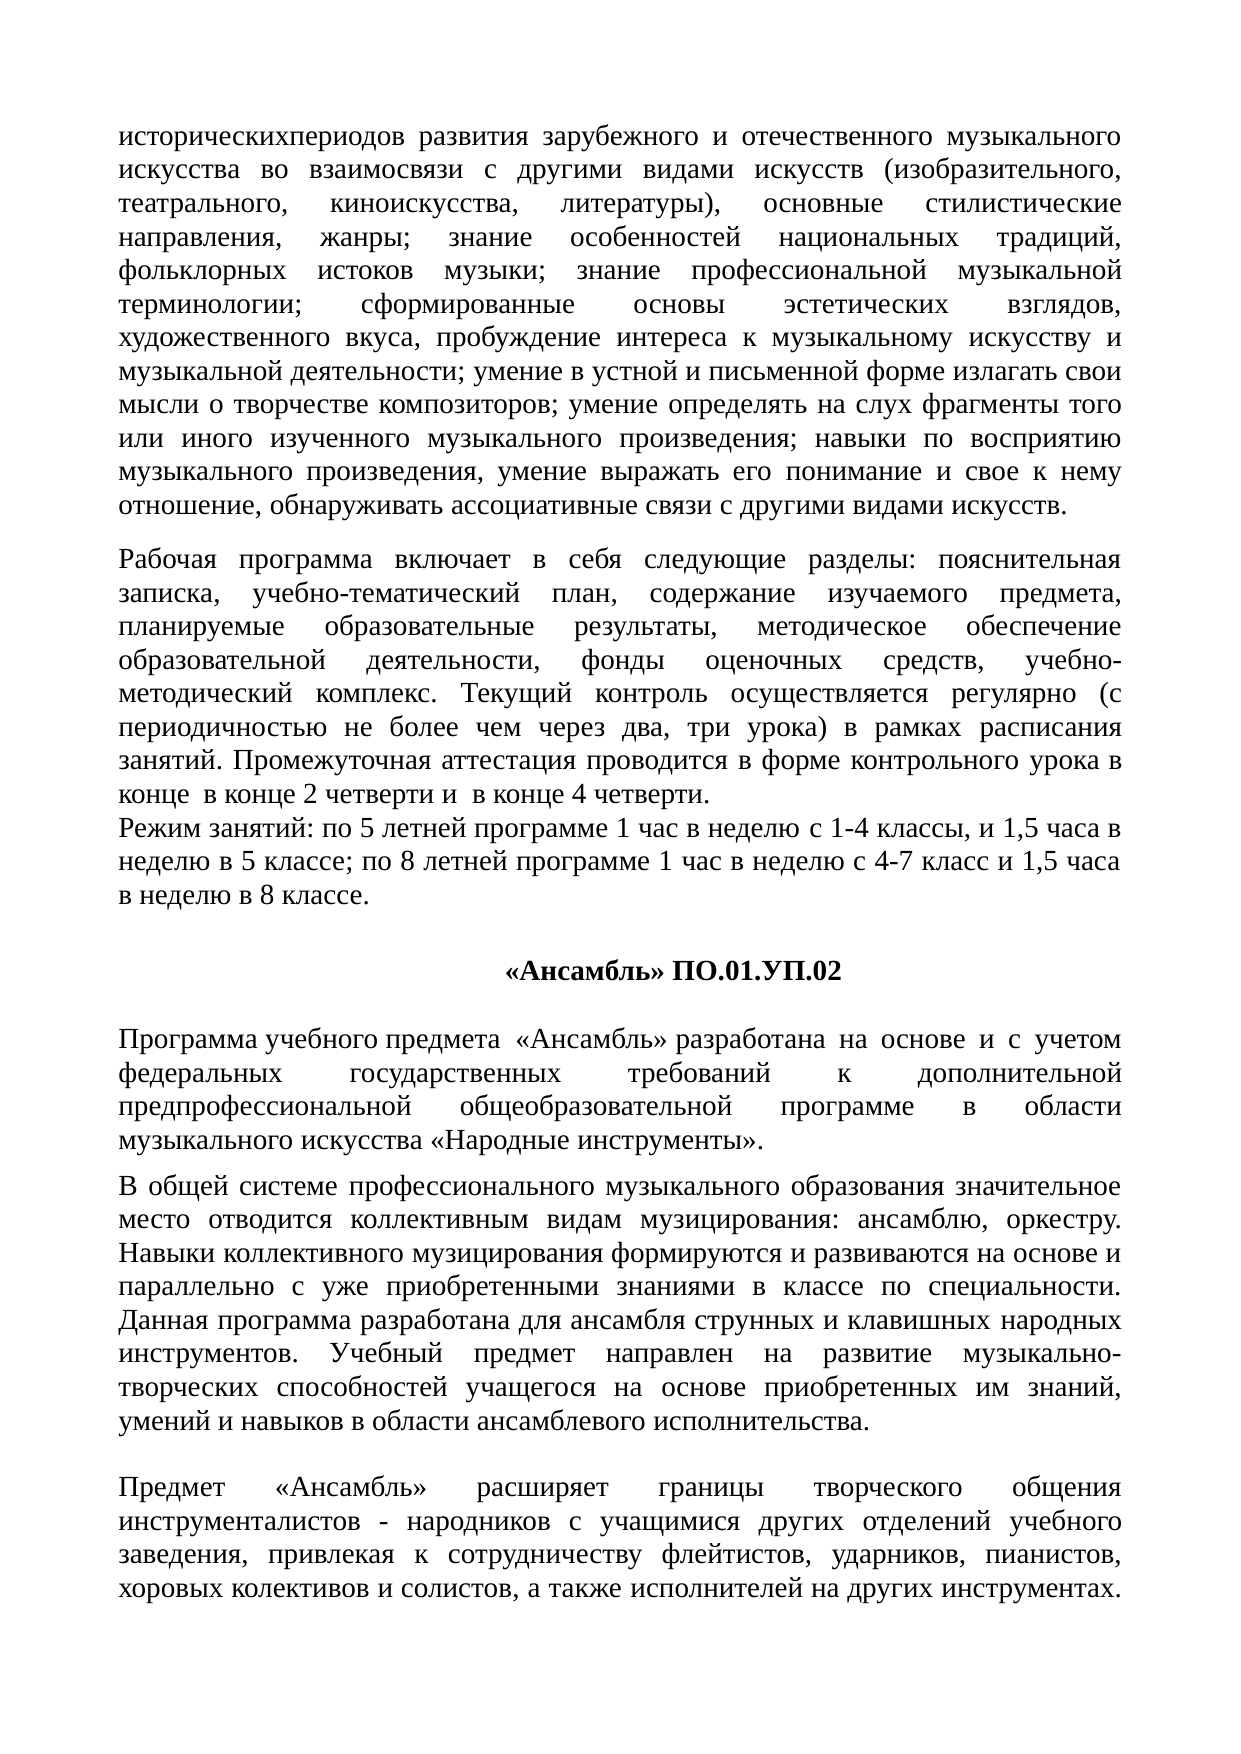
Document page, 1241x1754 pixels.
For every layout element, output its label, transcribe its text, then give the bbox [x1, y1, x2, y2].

subtitle «Ансамбль» ПО.01.УП.02 [118, 953, 1122, 987]
text Программа учебного предмета «Ансамбль» разработана на основе и с учетом федеральных государственных требований к дополнительной предпрофессиональной общеобразовательной программе в области музыкального искусства «Народные инструменты». [118, 1021, 1122, 1155]
text Рабочая программа включает в себя следующие разделы: пояснительная записка, учебно-тематический план, содержание изучаемого предмета, планируемые образовательные результаты, методическое обеспечение образовательной деятельности, фонды оценочных средств, учебно-методический комплекс. Текущий контроль осуществляется регулярно (с периодичностью не более чем через два, три урока) в рамках расписания занятий. Промежуточная аттестация проводится в форме контрольного урока в конце в конце 2 четверти и в конце 4 четверти. [118, 541, 1122, 809]
text Режим занятий: по 5 летней программе 1 час в неделю с 1-4 классы, и 1,5 часа в неделю в 5 классе; по 8 летней программе 1 час в неделю с 4-7 класс и 1,5 часа в неделю в 8 классе. [118, 810, 1122, 910]
text В общей системе профессионального музыкального образования значительное место отводится коллективным видам музицирования: ансамблю, оркестру. Навыки коллективного музицирования формируются и развиваются на основе и параллельно с уже приобретенными знаниями в классе по специальности. Данная программа разработана для ансамбля струнных и клавишных народных инструментов. Учебный предмет направлен на развитие музыкально-творческих способностей учащегося на основе приобретенных им знаний, умений и навыков в области ансамблевого исполнительства. [118, 1168, 1122, 1436]
text историческихпериодов развития зарубежного и отечественного музыкального искусства во взаимосвязи с другими видами искусств (изобразительного, театрального, киноискусства, литературы), основные стилистические направления, жанры; знание особенностей национальных традиций, фольклорных истоков музыки; знание профессиональной музыкальной терминологии; сформированные основы эстетических взглядов, художественного вкуса, пробуждение интереса к музыкальному искусству и музыкальной деятельности; умение в устной и письменной форме излагать свои мысли о творчестве композиторов; умение определять на слух фрагменты того или иного изученного музыкального произведения; навыки по восприятию музыкального произведения, умение выражать его понимание и свое к нему отношение, обнаруживать ассоциативные связи с другими видами искусств. [118, 118, 1122, 521]
text Предмет «Ансамбль» расширяет границы творческого общения инструменталистов - народников с учащимися других отделений учебного заведения, привлекая к сотрудничеству флейтистов, ударников, пианистов, хоровых колективов и солистов, а также исполнителей на других инструментах. [118, 1469, 1122, 1604]
